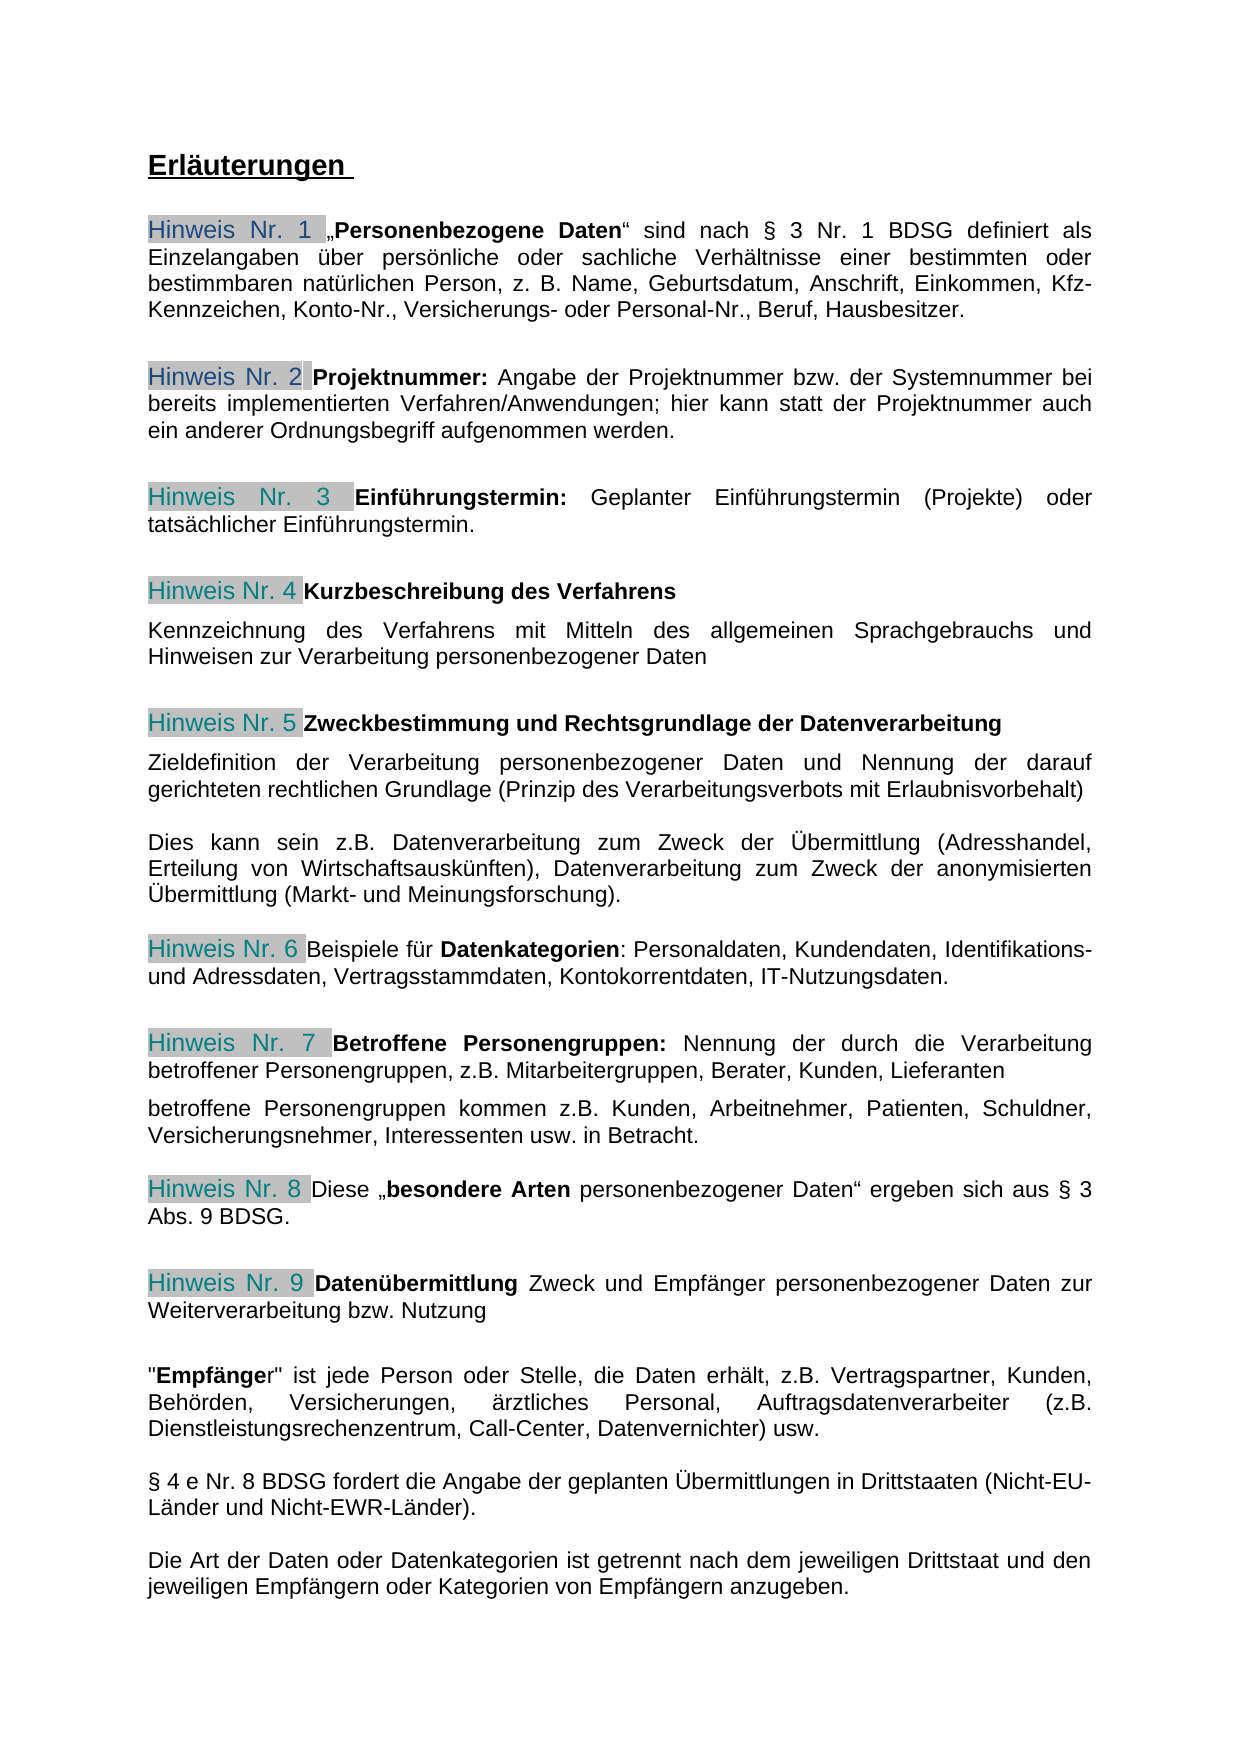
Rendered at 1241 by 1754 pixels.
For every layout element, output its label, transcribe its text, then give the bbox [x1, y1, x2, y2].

text Zieldefinition der Verarbeitung personenbezogener Daten und Nennung der darauf gerichteten rechtlichen Grundlage (Prinzip des Verarbeitungsverbots mit Erlaubnisvorbehalt) [148, 749, 1092, 802]
text Hinweis Nr. 6 Beispiele für Datenkategorien: Personaldaten, Kundendaten, Identifikations- und Adressdaten, Vertragsstammdaten, Kontokorrentdaten, IT-Nutzungsdaten. [148, 934, 1092, 989]
text Kennzeichnung des Verfahrens mit Mitteln des allgemeinen Sprachgebrauchs und Hinweisen zur Verarbeitung personenbezogener Daten [148, 617, 1092, 670]
text Hinweis Nr. 7 Betroffene Personengruppen: Nennung der durch die Verarbeitung betroffener Personengruppen, z.B. Mitarbeitergruppen, Berater, Kunden, Lieferanten [148, 1028, 1092, 1083]
text § 4 e Nr. 8 BDSG fordert die Angabe der geplanten Übermittlungen in Drittstaaten (Nicht-EU-Länder und Nicht-EWR-Länder). [148, 1468, 1092, 1521]
text Hinweis Nr. 4 Kurzbeschreibung des Verfahrens [148, 576, 1092, 604]
text "Empfänger" ist jede Person oder Stelle, die Daten erhält, z.B. Vertragspartner, Kunden, Behörden, Versicherungen, ärztliches Personal, Auftragsdatenverarbeiter (z.B. Dienstleistungsrechenzentrum, Call-Center, Datenvernichter) usw. [148, 1362, 1092, 1441]
text Hinweis Nr. 1 „Personenbezogene Daten“ sind nach § 3 Nr. 1 BDSG definiert als Einzelangaben über persönliche oder sachliche Verhältnisse einer bestimmten oder bestimmbaren natürlichen Person, z. B. Name, Geburtsdatum, Anschrift, Einkommen, Kfz-Kennzeichen, Konto-Nr., Versicherungs- oder Personal-Nr., Beruf, Hausbesitzer. [148, 215, 1092, 323]
text Erläuterungen [148, 148, 1092, 181]
text Hinweis Nr. 5 Zweckbestimmung und Rechtsgrundlage der Datenverarbeitung [148, 708, 1092, 737]
text Hinweis Nr. 9 Datenübermittlung Zweck und Empfänger personenbezogener Daten zur Weiterverarbeitung bzw. Nutzung [148, 1268, 1092, 1323]
text Hinweis Nr. 3 Einführungstermin: Geplanter Einführungstermin (Projekte) oder tatsächlicher Einführungstermin. [148, 482, 1092, 537]
text Die Art der Daten oder Datenkategorien ist getrennt nach dem jeweiligen Drittstaat und den jeweiligen Empfängern oder Kategorien von Empfängern anzugeben. [148, 1547, 1092, 1599]
text Dies kann sein z.B. Datenverarbeitung zum Zweck der Übermittlung (Adresshandel, Erteilung von Wirtschaftsauskünften), Datenverarbeitung zum Zweck der anonymisierten Übermittlung (Markt- und Meinungsforschung). [148, 828, 1092, 907]
text betroffene Personengruppen kommen z.B. Kunden, Arbeitnehmer, Patienten, Schuldner, Versicherungsnehmer, Interessenten usw. in Betracht. [148, 1095, 1092, 1148]
text Hinweis Nr. 8 Diese „besondere Arten personenbezogener Daten“ ergeben sich aus § 3 Abs. 9 BDSG. [148, 1174, 1092, 1229]
text Hinweis Nr. 2 Projektnummer: Angabe der Projektnummer bzw. der Systemnummer bei bereits implementierten Verfahren/Anwendungen; hier kann statt der Projektnummer auch ein anderer Ordnungsbegriff aufgenommen werden. [148, 361, 1092, 443]
